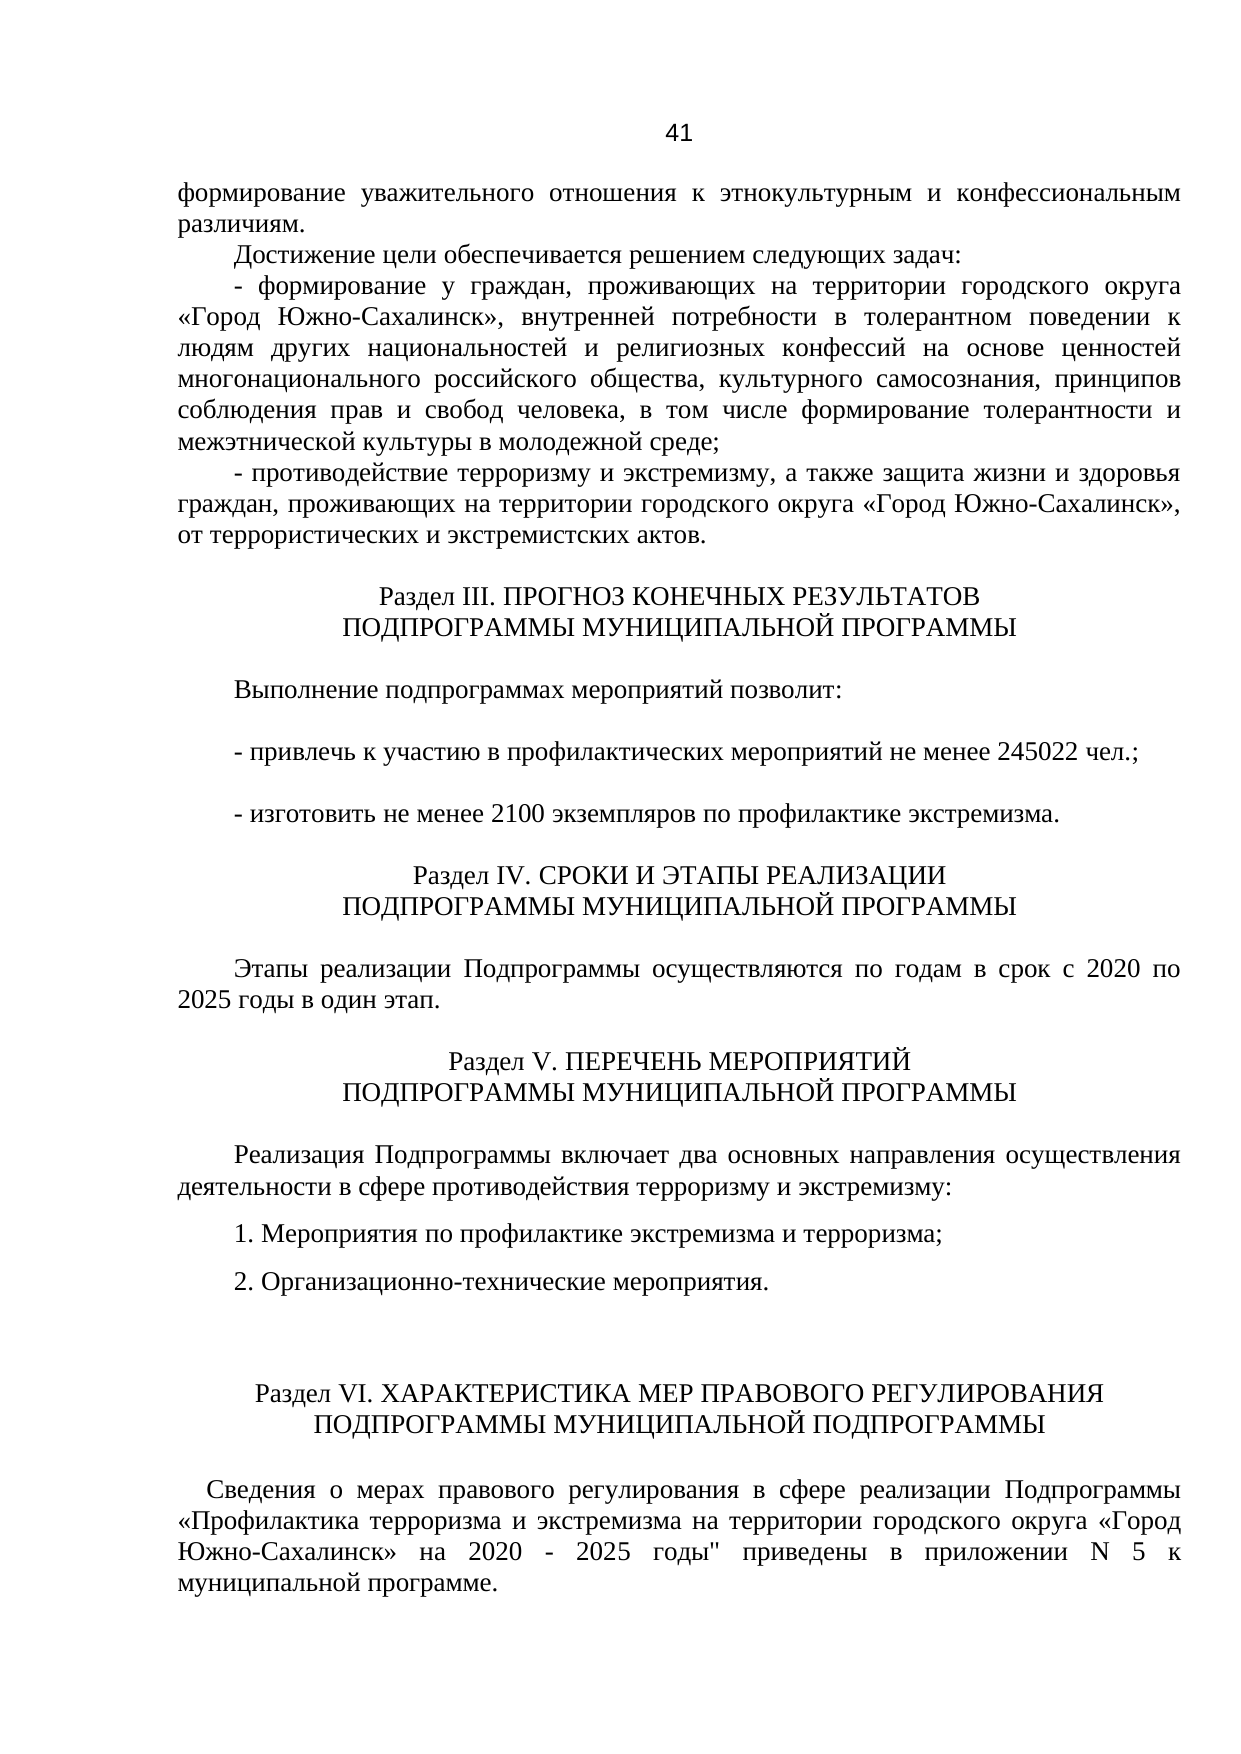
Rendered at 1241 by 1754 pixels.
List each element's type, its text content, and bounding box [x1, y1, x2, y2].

text - противодействие терроризму и экстремизму, а также защита жизни и здоровья граждан, проживающих на территории городского округа «Город Южно-Сахалинск», от террористических и экстремистских актов. [177, 456, 1182, 549]
text Раздел VI. ХАРАКТЕРИСТИКА МЕР ПРАВОВОГО РЕГУЛИРОВАНИЯ [177, 1378, 1182, 1409]
text 2. Организационно-технические мероприятия. [177, 1265, 1182, 1296]
text - формирование у граждан, проживающих на территории городского округа «Город Южно-Сахалинск», внутренней потребности в толерантном поведении к людям других национальностей и религиозных конфессий на основе ценностей многонационального российского общества, культурного самосознания, принципов соблюдения прав и свобод человека, в том числе формирование толерантности и межэтнической культуры в молодежной среде; [177, 270, 1182, 456]
text Реализация Подпрограммы включает два основных направления осуществления деятельности в сфере противодействия терроризму и экстремизму: [177, 1139, 1182, 1201]
text Раздел V. ПЕРЕЧЕНЬ МЕРОПРИЯТИЙ [177, 1046, 1182, 1077]
text Раздел III. ПРОГНОЗ КОНЕЧНЫХ РЕЗУЛЬТАТОВ [177, 580, 1182, 611]
text - привлечь к участию в профилактических мероприятий не менее 245022 чел.; [177, 735, 1182, 766]
text Раздел IV. СРОКИ И ЭТАПЫ РЕАЛИЗАЦИИ [177, 859, 1182, 891]
text формирование уважительного отношения к этнокультурным и конфессиональным различиям. [177, 177, 1182, 239]
text ПОДПРОГРАММЫ МУНИЦИПАЛЬНОЙ ПОДПРОГРАММЫ [177, 1409, 1182, 1440]
text ПОДПРОГРАММЫ МУНИЦИПАЛЬНОЙ ПРОГРАММЫ [177, 891, 1182, 922]
text - изготовить не менее 2100 экземпляров по профилактике экстремизма. [177, 797, 1182, 828]
text Достижение цели обеспечивается решением следующих задач: [177, 239, 1182, 270]
text 1. Мероприятия по профилактике экстремизма и терроризма; [177, 1218, 1182, 1249]
text Выполнение подпрограммах мероприятий позволит: [177, 673, 1182, 704]
text ПОДПРОГРАММЫ МУНИЦИПАЛЬНОЙ ПРОГРАММЫ [177, 1077, 1182, 1108]
text ПОДПРОГРАММЫ МУНИЦИПАЛЬНОЙ ПРОГРАММЫ [177, 611, 1182, 642]
text Этапы реализации Подпрограммы осуществляются по годам в срок с 2020 по 2025 годы в один этап. [177, 953, 1182, 1015]
text Сведения о мерах правового регулирования в сфере реализации Подпрограммы «Профилактика терроризма и экстремизма на территории городского округа «Город Южно-Сахалинск» на 2020 - 2025 годы" приведены в приложении N 5 к муниципальной программе. [177, 1473, 1182, 1597]
